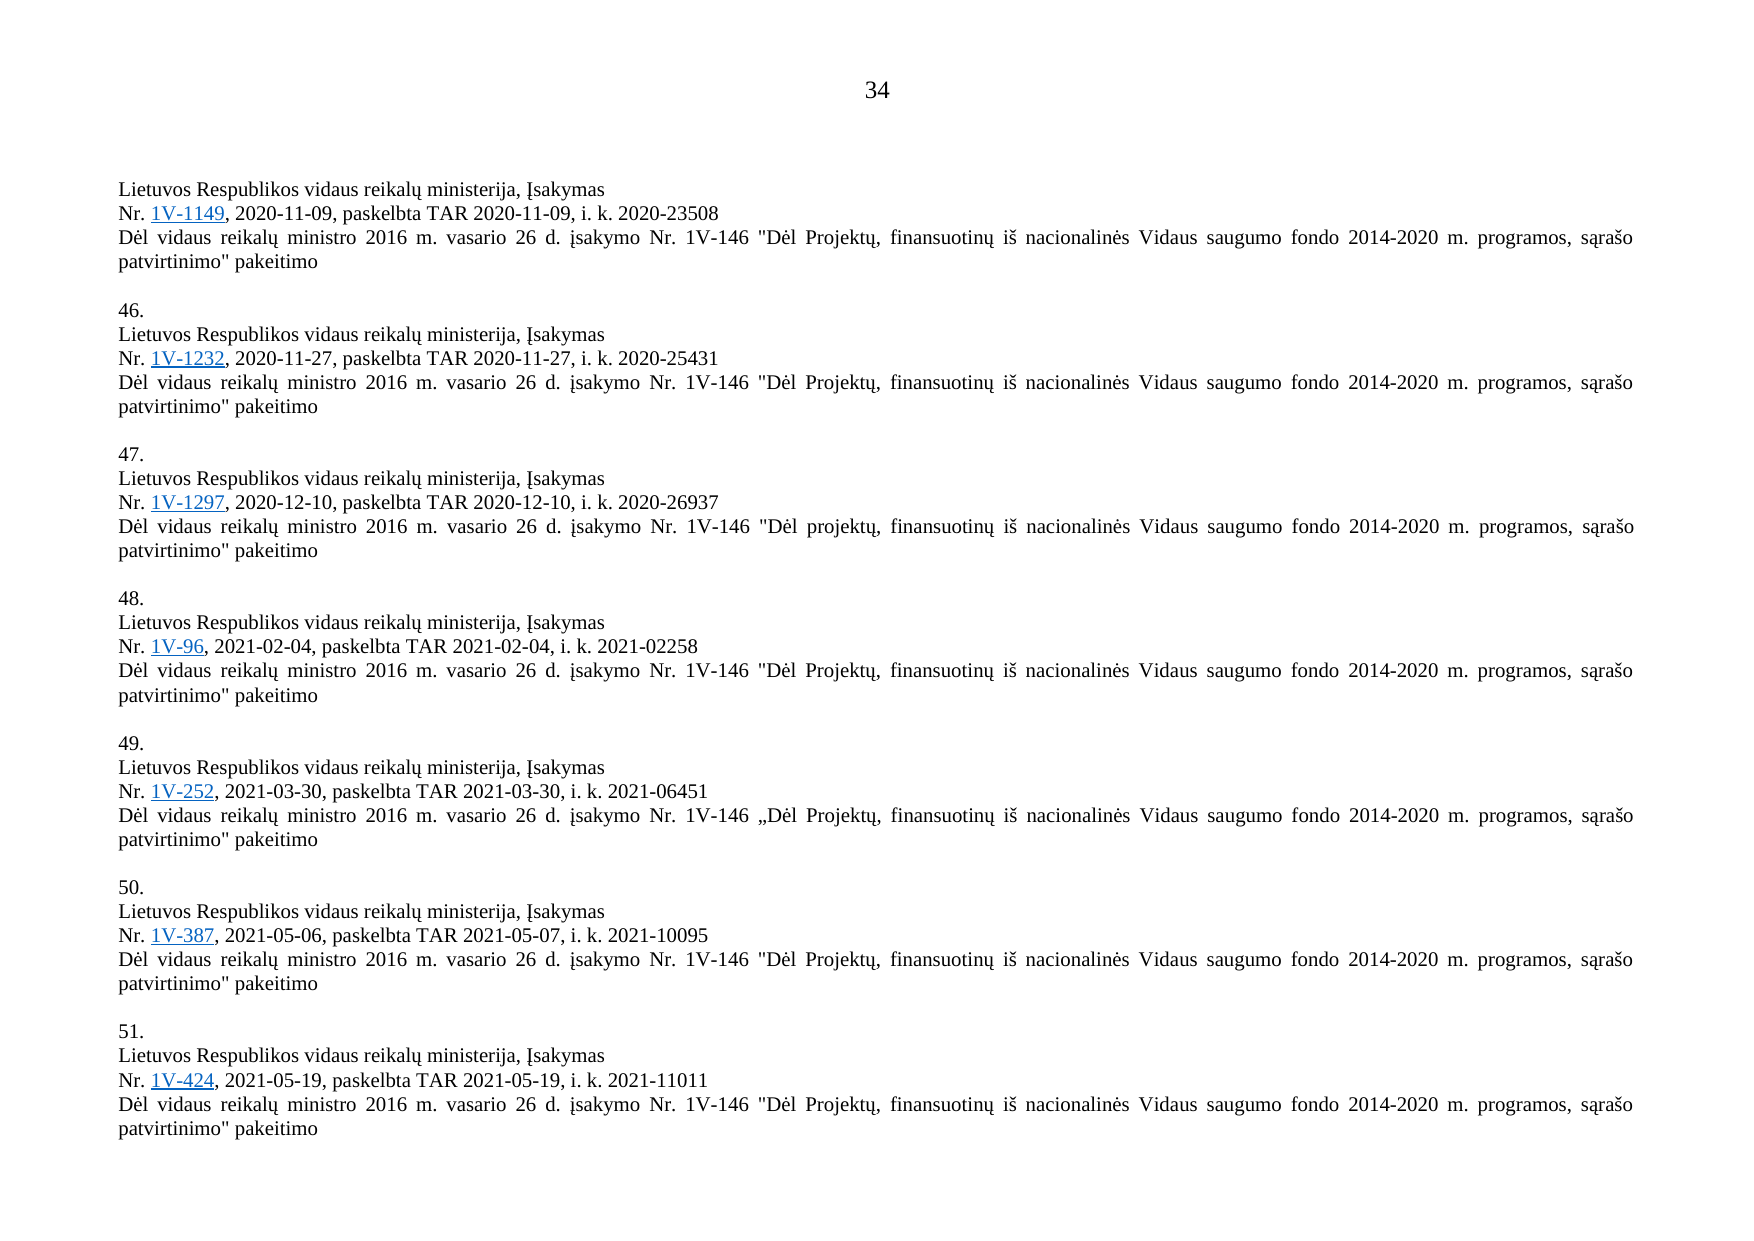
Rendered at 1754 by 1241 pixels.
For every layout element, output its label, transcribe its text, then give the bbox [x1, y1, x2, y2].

text Lietuvos Respublikos vidaus reikalų ministerija, Įsakymas [118, 322, 1636, 346]
text 51. [118, 1019, 1636, 1043]
text 46. [118, 297, 1636, 322]
text 48. [118, 586, 1636, 610]
text Nr. 1V-96, 2021-02-04, paskelbta TAR 2021-02-04, i. k. 2021-02258 [118, 634, 1636, 658]
text Dėl vidaus reikalų ministro 2016 m. vasario 26 d. įsakymo Nr. 1V-146 "Dėl Projektų, finansuotinų iš nacionalinės Vidaus saugumo fondo 2014-2020 m. programos, sąrašo patvirtinimo" pakeitimo [118, 225, 1636, 273]
text Lietuvos Respublikos vidaus reikalų ministerija, Įsakymas [118, 755, 1636, 779]
text Dėl vidaus reikalų ministro 2016 m. vasario 26 d. įsakymo Nr. 1V-146 "Dėl Projektų, finansuotinų iš nacionalinės Vidaus saugumo fondo 2014-2020 m. programos, sąrašo patvirtinimo" pakeitimo [118, 658, 1636, 707]
text Lietuvos Respublikos vidaus reikalų ministerija, Įsakymas [118, 610, 1636, 634]
text Dėl vidaus reikalų ministro 2016 m. vasario 26 d. įsakymo Nr. 1V-146 "Dėl projektų, finansuotinų iš nacionalinės Vidaus saugumo fondo 2014-2020 m. programos, sąrašo patvirtinimo" pakeitimo [118, 514, 1636, 562]
text Dėl vidaus reikalų ministro 2016 m. vasario 26 d. įsakymo Nr. 1V-146 "Dėl Projektų, finansuotinų iš nacionalinės Vidaus saugumo fondo 2014-2020 m. programos, sąrašo patvirtinimo" pakeitimo [118, 370, 1636, 418]
text Dėl vidaus reikalų ministro 2016 m. vasario 26 d. įsakymo Nr. 1V-146 "Dėl Projektų, finansuotinų iš nacionalinės Vidaus saugumo fondo 2014-2020 m. programos, sąrašo patvirtinimo" pakeitimo [118, 1092, 1636, 1140]
text Nr. 1V-252, 2021-03-30, paskelbta TAR 2021-03-30, i. k. 2021-06451 [118, 779, 1636, 803]
text 50. [118, 875, 1636, 899]
text Lietuvos Respublikos vidaus reikalų ministerija, Įsakymas [118, 899, 1636, 923]
text 47. [118, 442, 1636, 466]
text Nr. 1V-424, 2021-05-19, paskelbta TAR 2021-05-19, i. k. 2021-11011 [118, 1067, 1636, 1092]
text Lietuvos Respublikos vidaus reikalų ministerija, Įsakymas [118, 177, 1636, 201]
text 49. [118, 731, 1636, 755]
text Nr. 1V-1149, 2020-11-09, paskelbta TAR 2020-11-09, i. k. 2020-23508 [118, 201, 1636, 225]
text Lietuvos Respublikos vidaus reikalų ministerija, Įsakymas [118, 466, 1636, 490]
text Nr. 1V-1232, 2020-11-27, paskelbta TAR 2020-11-27, i. k. 2020-25431 [118, 346, 1636, 370]
text Nr. 1V-1297, 2020-12-10, paskelbta TAR 2020-12-10, i. k. 2020-26937 [118, 490, 1636, 514]
text Nr. 1V-387, 2021-05-06, paskelbta TAR 2021-05-07, i. k. 2021-10095 [118, 923, 1636, 947]
text Dėl vidaus reikalų ministro 2016 m. vasario 26 d. įsakymo Nr. 1V-146 "Dėl Projektų, finansuotinų iš nacionalinės Vidaus saugumo fondo 2014-2020 m. programos, sąrašo patvirtinimo" pakeitimo [118, 947, 1636, 995]
text Lietuvos Respublikos vidaus reikalų ministerija, Įsakymas [118, 1043, 1636, 1067]
text Dėl vidaus reikalų ministro 2016 m. vasario 26 d. įsakymo Nr. 1V-146 „Dėl Projektų, finansuotinų iš nacionalinės Vidaus saugumo fondo 2014-2020 m. programos, sąrašo patvirtinimo" pakeitimo [118, 803, 1636, 851]
